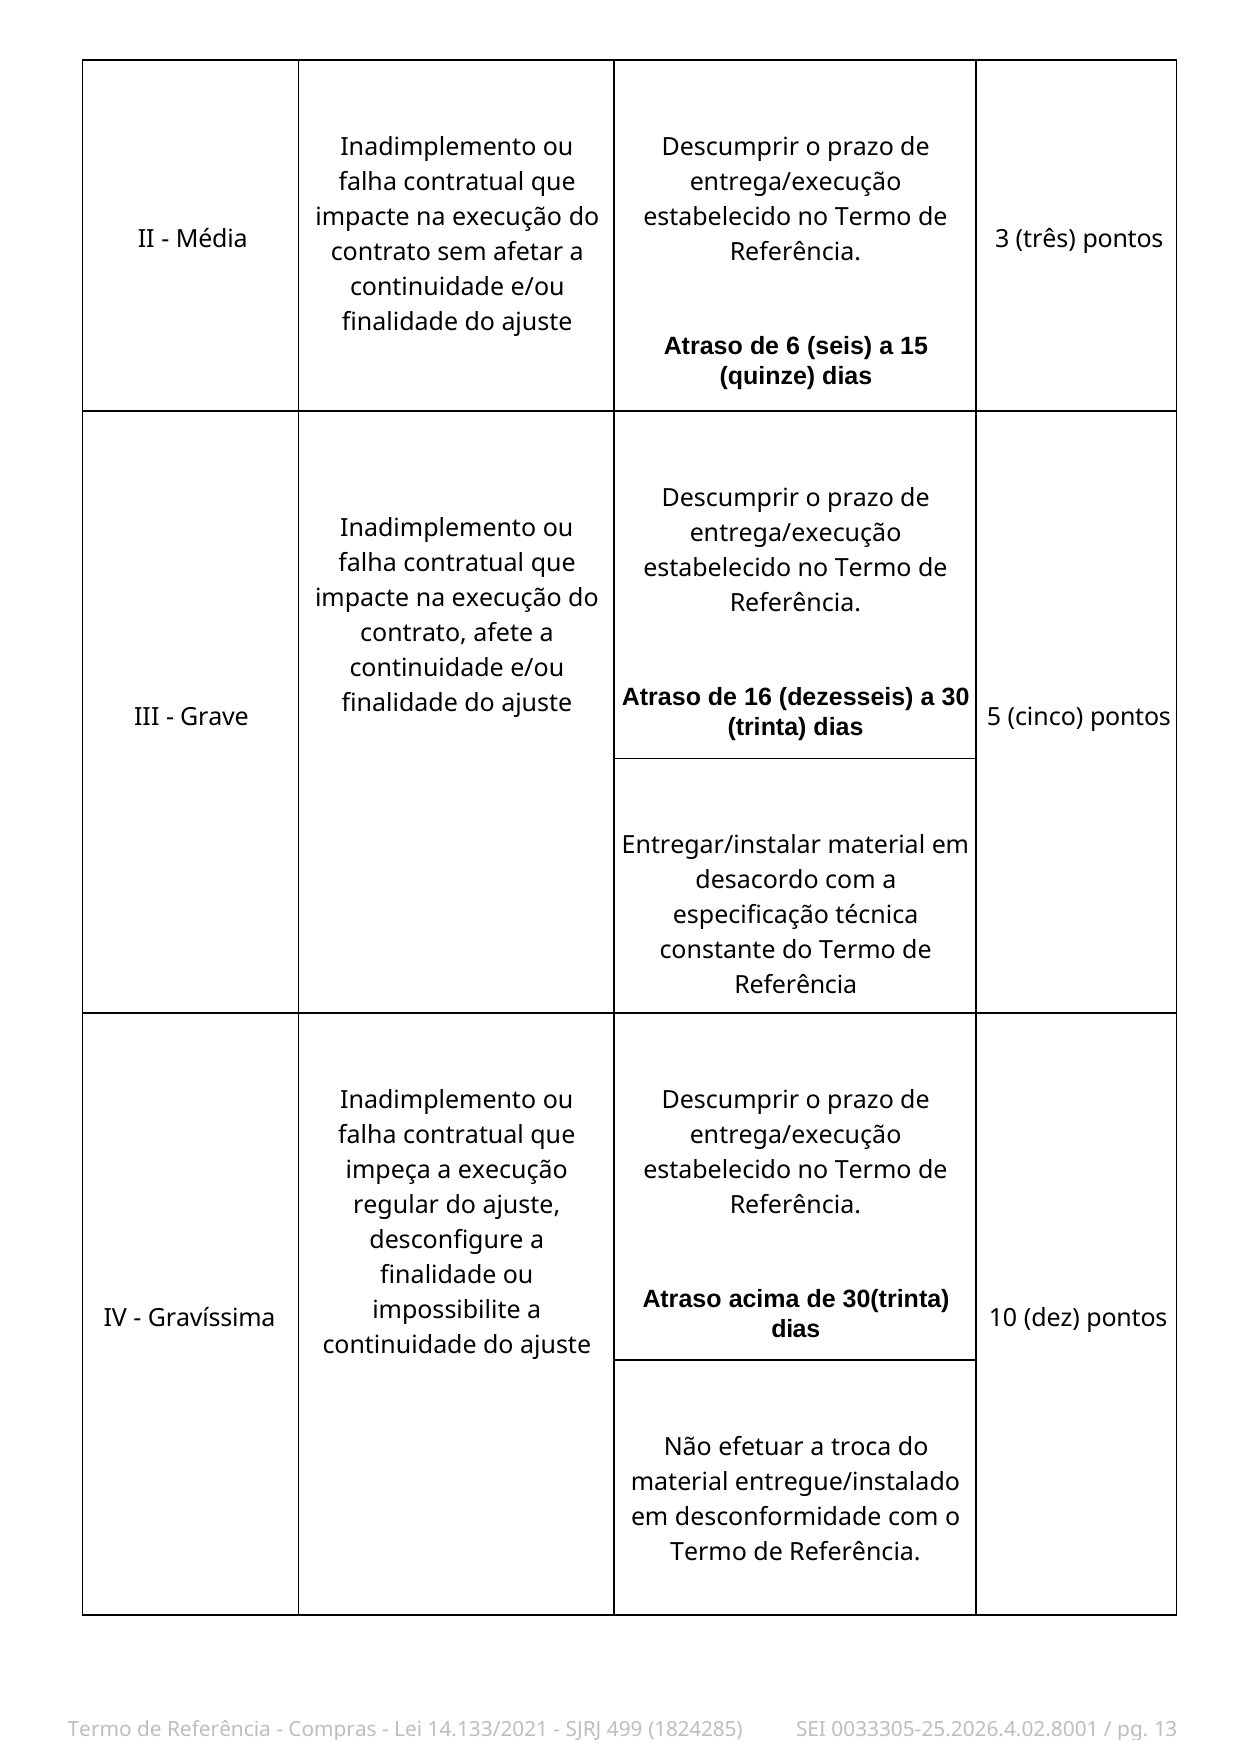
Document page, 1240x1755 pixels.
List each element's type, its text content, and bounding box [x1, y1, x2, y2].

table_cell 5 (cinco) pontos [977, 412, 1176, 1012]
table_cell 10 (dez) pontos [977, 1014, 1176, 1614]
table_cell Não efetuar a troca do material entregue/instalado em desconformidade com o Termo de Referência. [615, 1361, 975, 1614]
table_cell Inadimplemento ou falha contratual que impacte na execução do contrato, afete a continuidade e/ou finalidade do ajuste [299, 412, 613, 1012]
table_header II - Média [83, 61, 298, 410]
table_header Inadimplemento ou falha contratual que impacte na execução do contrato sem afetar a continuidade e/ou finalidade do ajuste [299, 61, 613, 410]
table_header 3 (três) pontos [977, 61, 1176, 410]
table_cell Inadimplemento ou falha contratual que impeça a execução regular do ajuste, desconfigure a finalidade ou impossibilite a continuidade do ajuste [299, 1014, 613, 1614]
table_cell III - Grave [83, 412, 298, 1012]
table_header Descumprir o prazo de entrega/execução estabelecido no Termo de Referência. Atraso de 6 (seis) a 15 (quinze) dias [615, 61, 975, 410]
table_cell Entregar/instalar material em desacordo com a especificação técnica constante do Termo de Referência [615, 759, 975, 1012]
table_cell Descumprir o prazo de entrega/execução estabelecido no Termo de Referência. Atraso de 16 (dezesseis) a 30 (trinta) dias [615, 412, 975, 757]
table_cell IV - Gravíssima [83, 1014, 298, 1614]
table_cell Descumprir o prazo de entrega/execução estabelecido no Termo de Referência. Atraso acima de 30(trinta) dias [615, 1014, 975, 1359]
